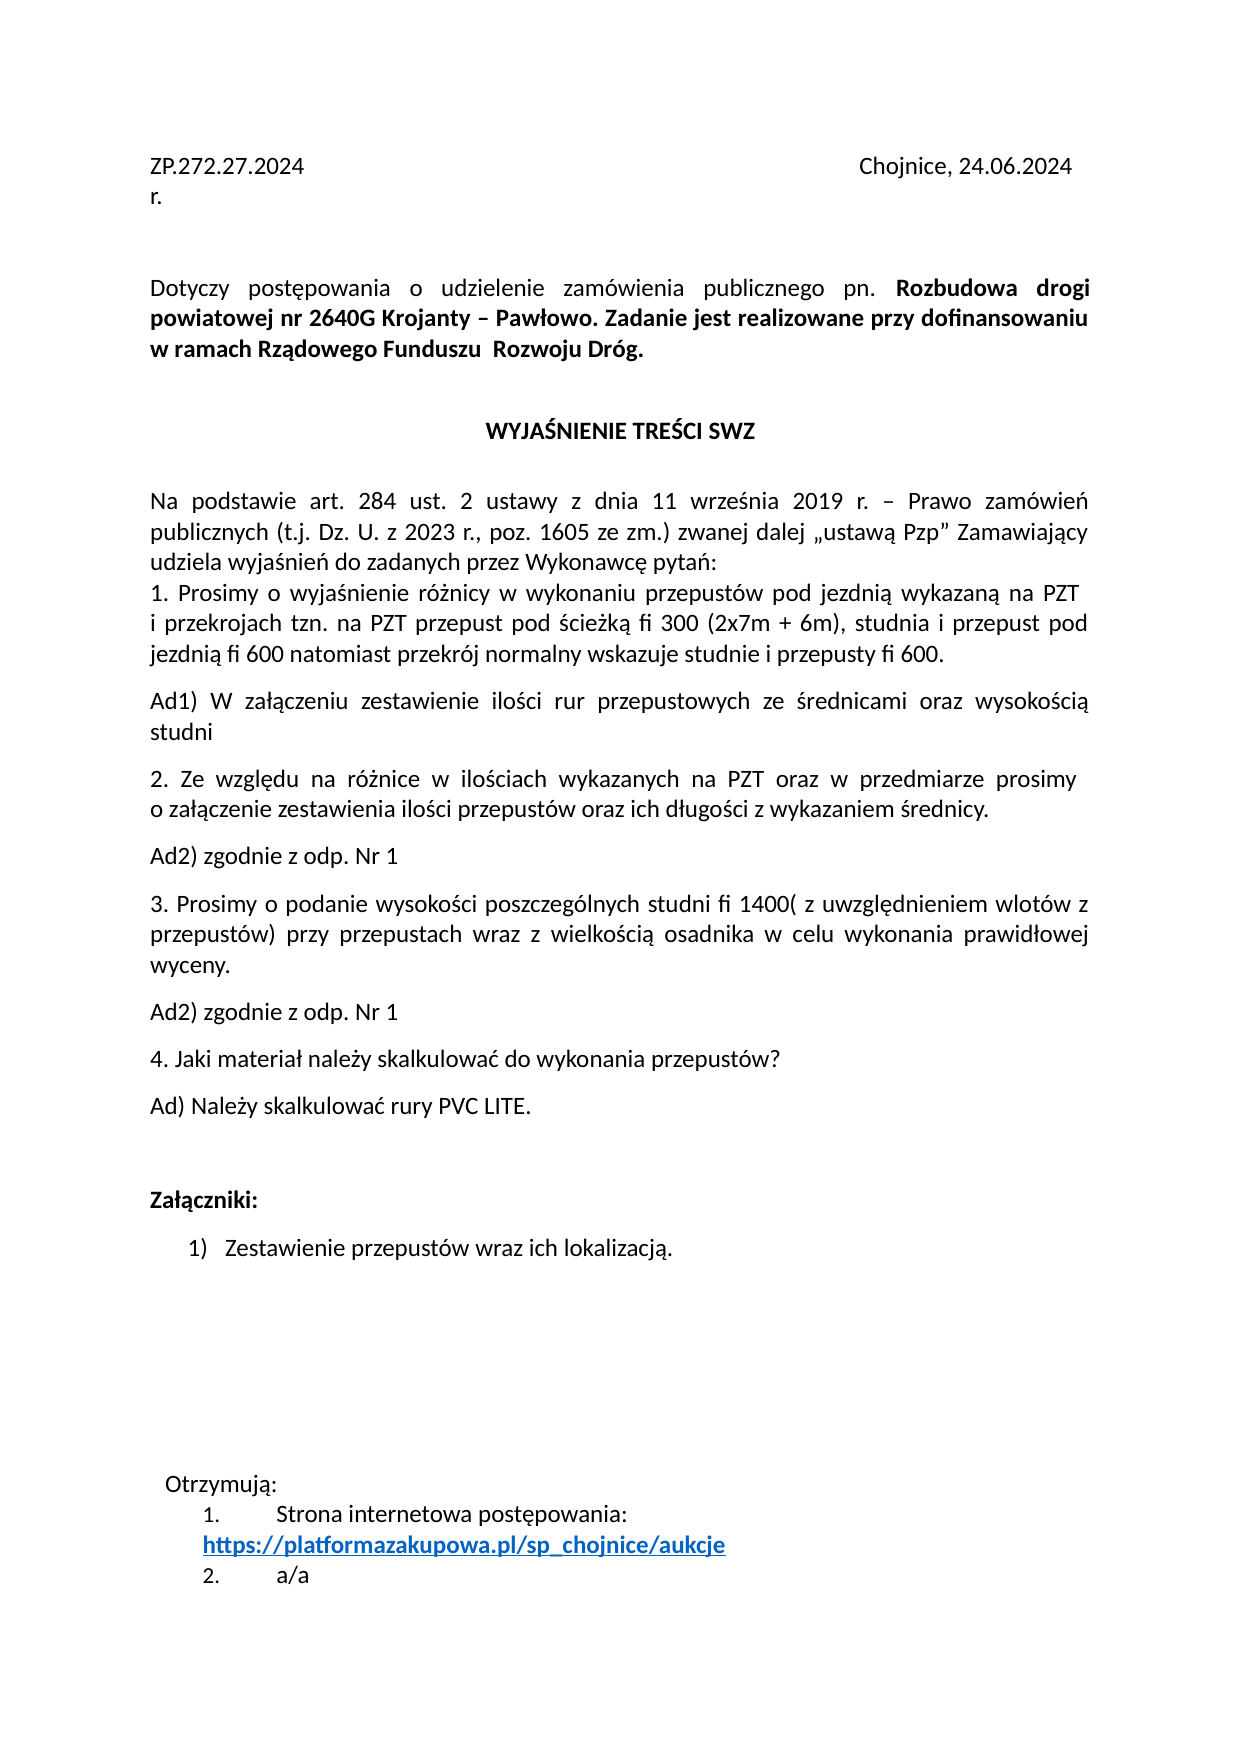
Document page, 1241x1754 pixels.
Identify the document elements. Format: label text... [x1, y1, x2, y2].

text Ad1) W załączeniu zestawienie ilości rur przepustowych ze średnicami oraz wysokością studni [150, 685, 1090, 746]
text 3. Prosimy o podanie wysokości poszczególnych studni fi 1400( z uwzględnieniem wlotów z przepustów) przy przepustach wraz z wielkością osadnika w celu wykonania prawidłowej wyceny. [150, 888, 1090, 979]
text Otrzymują: [165, 1468, 1090, 1498]
text Ad2) zgodnie z odp. Nr 1 [150, 841, 1090, 871]
text ZP.272.27.2024 Chojnice, 24.06.2024 r. [150, 150, 1090, 211]
list a/a [202, 1559, 1090, 1590]
text 2. Ze względu na różnice w ilościach wykazanych na PZT oraz w przedmiarze prosimy o załączenie zestawienia ilości przepustów oraz ich długości z wykazaniem średnicy. [150, 763, 1090, 824]
text Ad) Należy skalkulować rury PVC LITE. [150, 1090, 1090, 1121]
list Zestawienie przepustów wraz ich lokalizacją. [187, 1232, 1090, 1262]
text Załączniki: [150, 1185, 1090, 1215]
text Ad2) zgodnie z odp. Nr 1 [150, 996, 1090, 1026]
text 4. Jaki materiał należy skalkulować do wykonania przepustów? [150, 1043, 1090, 1074]
subtitle Dotyczy postępowania o udzielenie zamówienia publicznego pn. Rozbudowa drogi powiatowej nr 2640G Krojanty – Pawłowo. Zadanie jest realizowane przy dofinansowaniu w ramach Rządowego Funduszu Rozwoju Dróg. [150, 272, 1090, 364]
list Strona internetowa postępowania: https://platformazakupowa.pl/sp_chojnice/aukcje [202, 1498, 1090, 1559]
subtitle WYJAŚNIENIE TREŚCI SWZ [150, 415, 1090, 446]
text 1. Prosimy o wyjaśnienie różnicy w wykonaniu przepustów pod jezdnią wykazaną na PZT i przekrojach tzn. na PZT przepust pod ścieżką fi 300 (2x7m + 6m), studnia i przepust pod jezdnią fi 600 natomiast przekrój normalny wskazuje studnie i przepusty fi 600. [150, 577, 1090, 668]
text Na podstawie art. 284 ust. 2 ustawy z dnia 11 września 2019 r. – Prawo zamówień publicznych (t.j. Dz. U. z 2023 r., poz. 1605 ze zm.) zwanej dalej „ustawą Pzp” Zamawiający udziela wyjaśnień do zadanych przez Wykonawcę pytań: [150, 485, 1090, 577]
